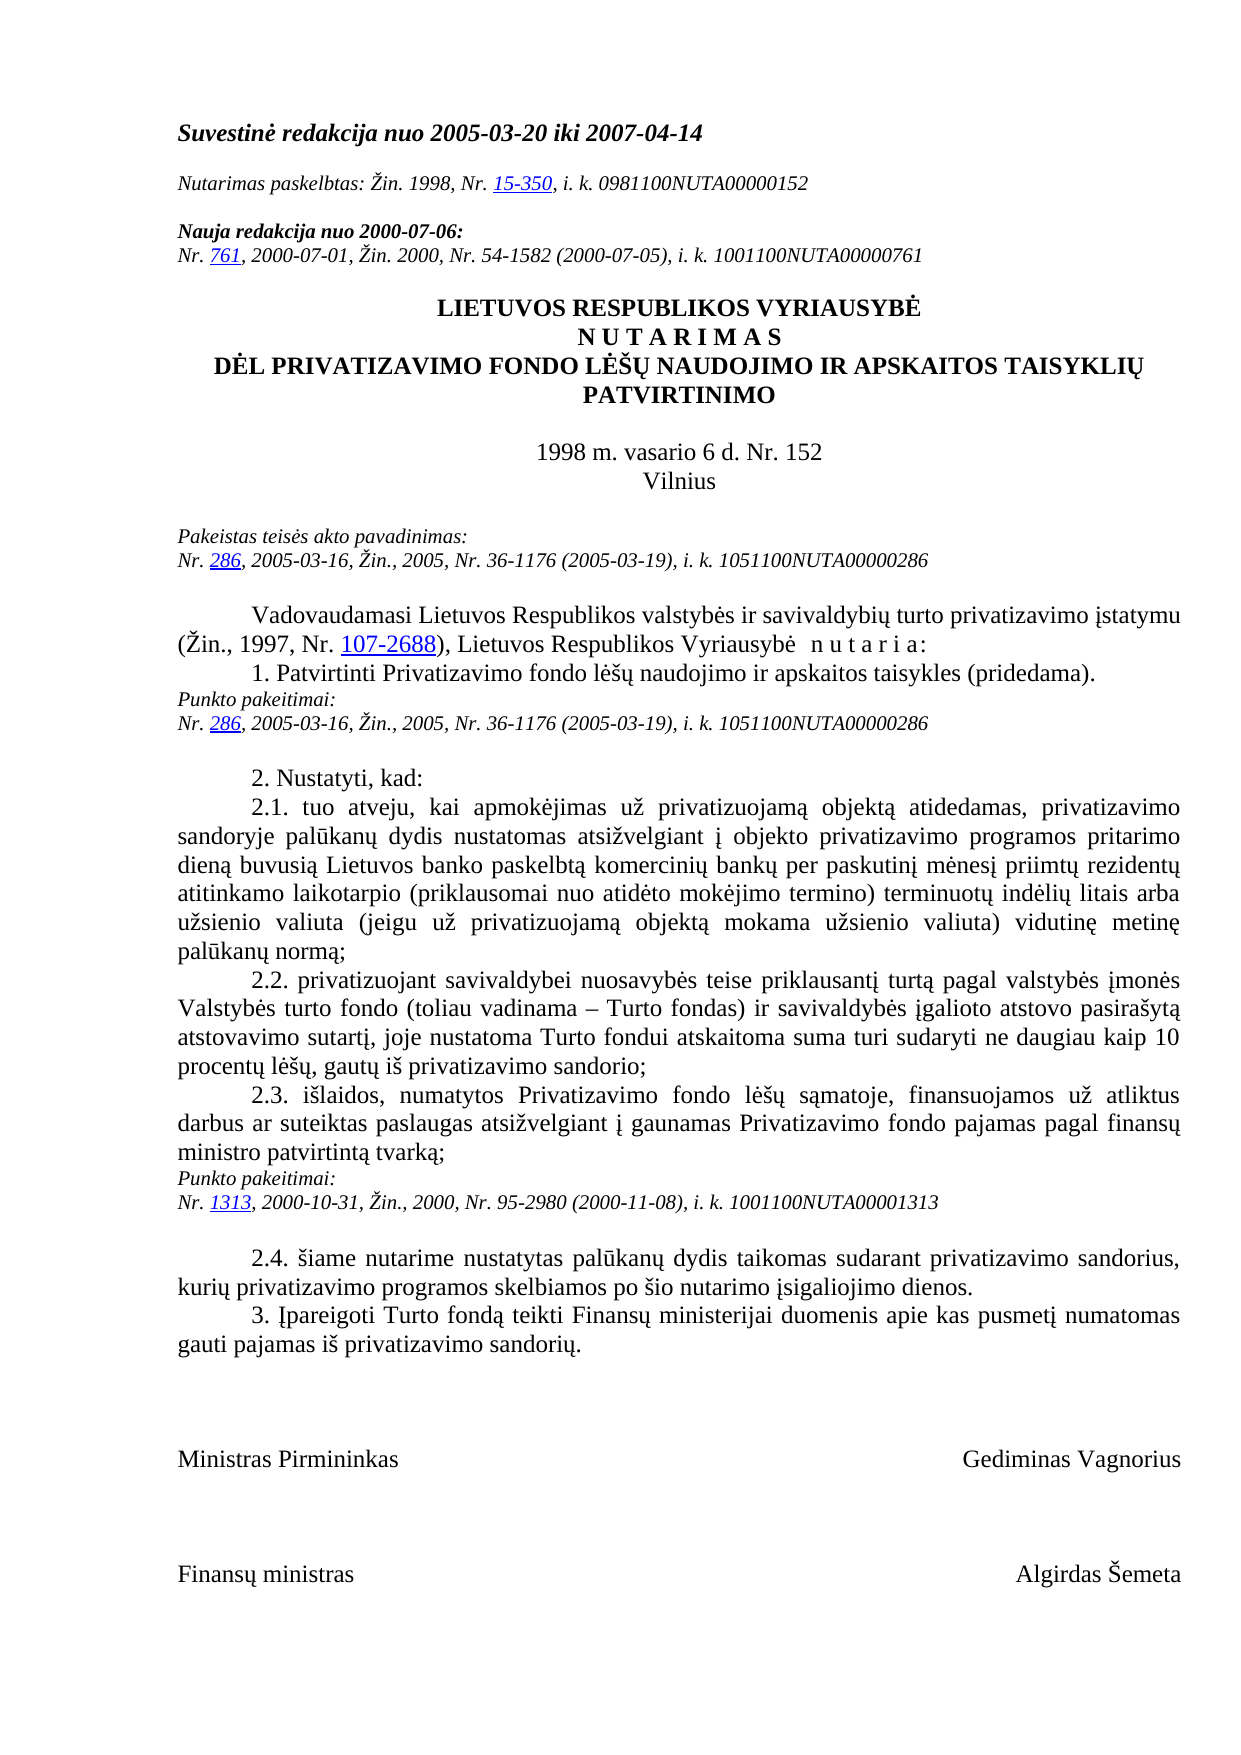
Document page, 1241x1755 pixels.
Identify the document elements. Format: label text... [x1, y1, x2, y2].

text Nr. 286, 2005-03-16, Žin., 2005, Nr. 36-1176 (2005-03-19), i. k. 1051100NUTA00000286 [177, 548, 1181, 572]
text Finansų ministras Algirdas Šemeta [177, 1559, 1181, 1588]
text N U T A R I M A S [177, 322, 1181, 351]
text Nr. 761, 2000-07-01, Žin. 2000, Nr. 54-1582 (2000-07-05), i. k. 1001100NUTA00000761 [177, 243, 1181, 267]
text Suvestinė redakcija nuo 2005-03-20 iki 2007-04-14 [177, 118, 1181, 147]
text Punkto pakeitimai: [177, 687, 1181, 711]
text Punkto pakeitimai: [177, 1166, 1181, 1190]
text Ministras Pirmininkas Gediminas Vagnorius [177, 1444, 1181, 1473]
text 1998 m. vasario 6 d. Nr. 152 [177, 437, 1181, 466]
text Nauja redakcija nuo 2000-07-06: [177, 219, 1181, 243]
text Nutarimas paskelbtas: Žin. 1998, Nr. 15-350, i. k. 0981100NUTA00000152 [177, 171, 1181, 195]
text 3. Įpareigoti Turto fondą teikti Finansų ministerijai duomenis apie kas pusmetį numatomas gauti pajamas iš privatizavimo sandorių. [177, 1300, 1181, 1358]
text Vilnius [177, 466, 1181, 495]
text 2.3. išlaidos, numatytos Privatizavimo fondo lėšų sąmatoje, finansuojamos už atliktus darbus ar suteiktas paslaugas atsižvelgiant į gaunamas Privatizavimo fondo pajamas pagal finansų ministro patvirtintą tvarką; [177, 1080, 1181, 1166]
text LIETUVOS RESPUBLIKOS VYRIAUSYBĖ [177, 293, 1181, 322]
text Vadovaudamasi Lietuvos Respublikos valstybės ir savivaldybių turto privatizavimo įstatymu (Žin., 1997, Nr. 107-2688), Lietuvos Respublikos Vyriausybė nutaria: [177, 600, 1181, 658]
text Nr. 286, 2005-03-16, Žin., 2005, Nr. 36-1176 (2005-03-19), i. k. 1051100NUTA00000286 [177, 711, 1181, 735]
text DĖL PRIVATIZAVIMO FONDO LĖŠŲ NAUDOJIMO IR APSKAITOS TAISYKLIŲ PATVIRTINIMO [177, 351, 1181, 408]
text Nr. 1313, 2000-10-31, Žin., 2000, Nr. 95-2980 (2000-11-08), i. k. 1001100NUTA00001313 [177, 1190, 1181, 1214]
text 2.1. tuo atveju, kai apmokėjimas už privatizuojamą objektą atidedamas, privatizavimo sandoryje palūkanų dydis nustatomas atsižvelgiant į objekto privatizavimo programos pritarimo dieną buvusią Lietuvos banko paskelbtą komercinių bankų per paskutinį mėnesį priimtų rezidentų atitinkamo laikotarpio (priklausomai nuo atidėto mokėjimo termino) terminuotų indėlių litais arba užsienio valiuta (jeigu už privatizuojamą objektą mokama užsienio valiuta) vidutinę metinę palūkanų normą; [177, 792, 1181, 965]
text 2.2. privatizuojant savivaldybei nuosavybės teise priklausantį turtą pagal valstybės įmonės Valstybės turto fondo (toliau vadinama – Turto fondas) ir savivaldybės įgalioto atstovo pasirašytą atstovavimo sutartį, joje nustatoma Turto fondui atskaitoma suma turi sudaryti ne daugiau kaip 10 procentų lėšų, gautų iš privatizavimo sandorio; [177, 965, 1181, 1080]
text 2. Nustatyti, kad: [177, 763, 1181, 792]
text 1. Patvirtinti Privatizavimo fondo lėšų naudojimo ir apskaitos taisykles (pridedama). [177, 658, 1181, 687]
text 2.4. šiame nutarime nustatytas palūkanų dydis taikomas sudarant privatizavimo sandorius, kurių privatizavimo programos skelbiamos po šio nutarimo įsigaliojimo dienos. [177, 1243, 1181, 1300]
text Pakeistas teisės akto pavadinimas: [177, 523, 1181, 548]
